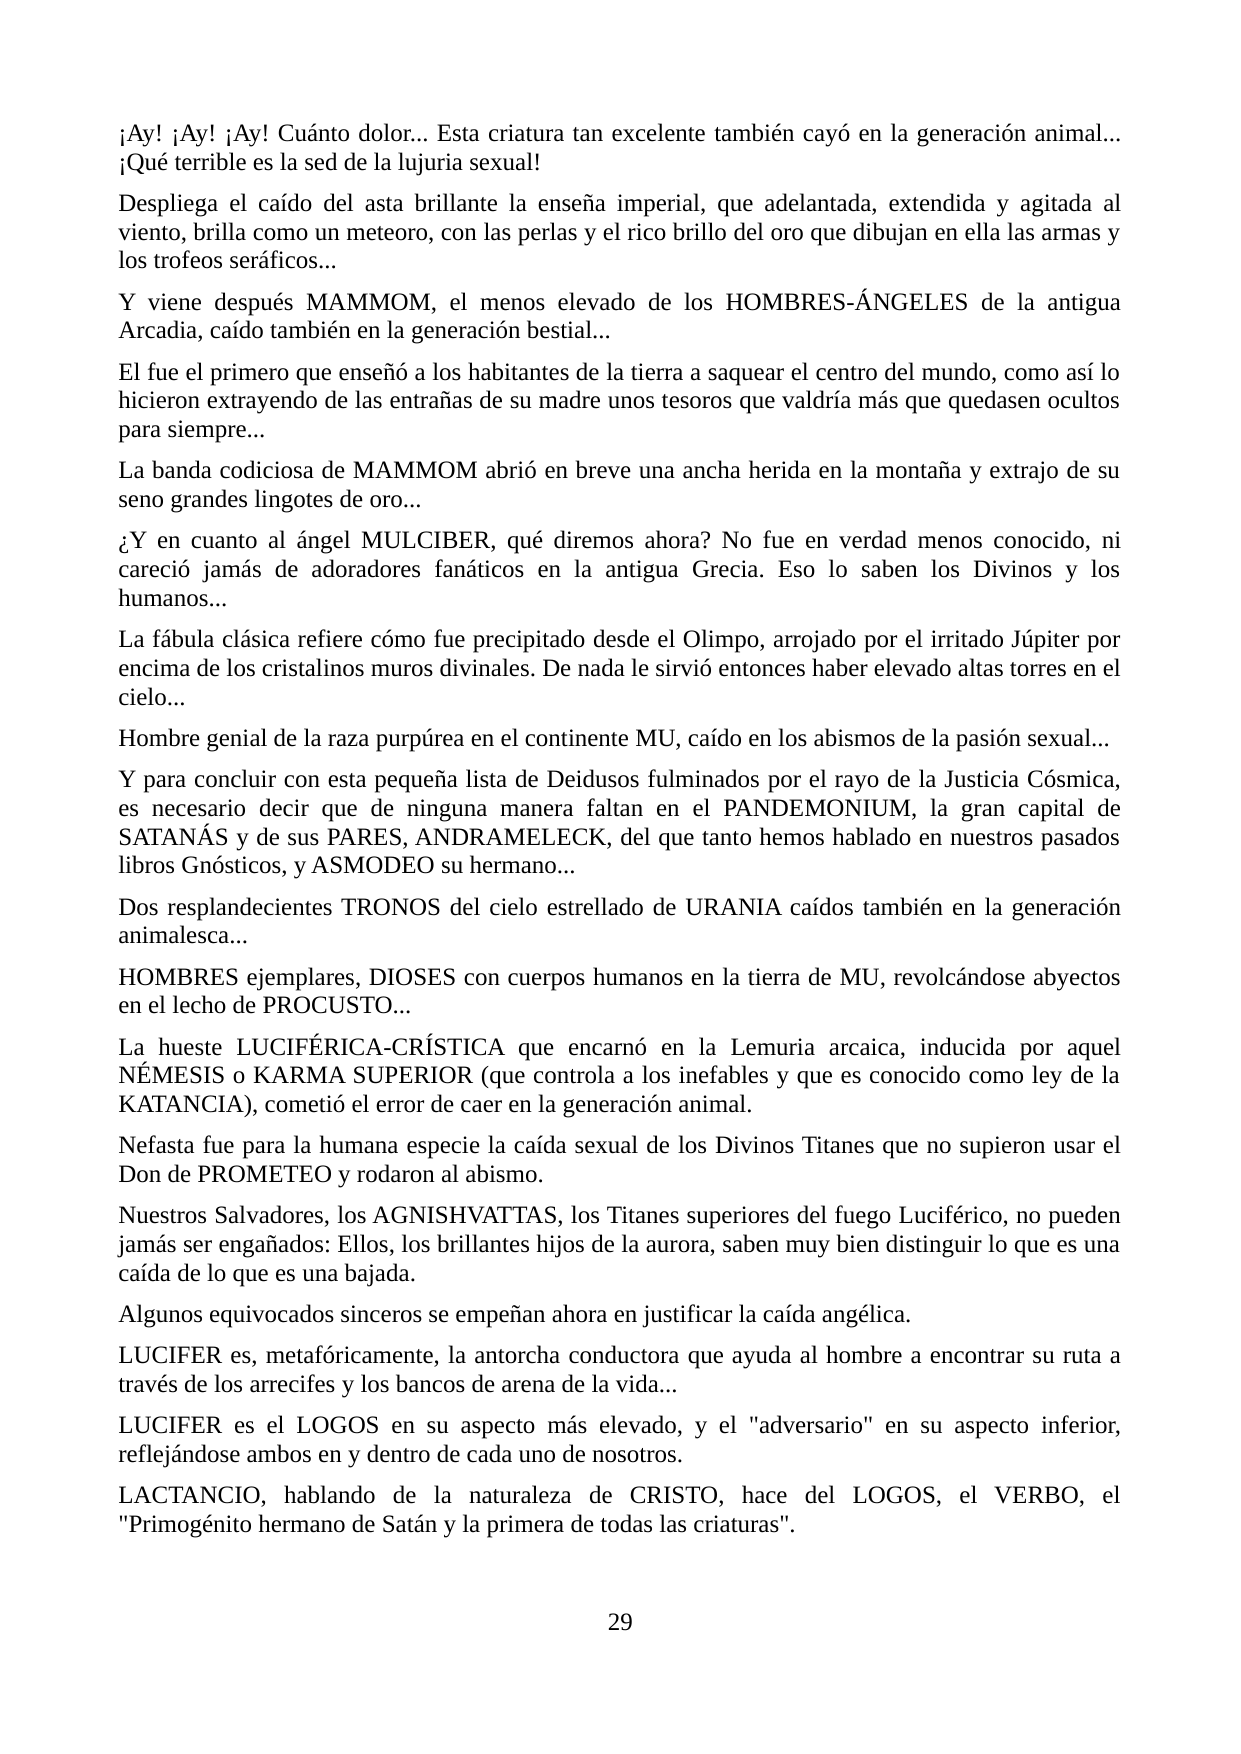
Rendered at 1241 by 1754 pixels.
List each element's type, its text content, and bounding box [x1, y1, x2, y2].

text ¿Y en cuanto al ángel MULCIBER, qué diremos ahora? No fue en verdad menos conocido, ni careció jamás de adoradores fanáticos en la antigua Grecia. Eso lo saben los Divinos y los humanos... [118, 526, 1122, 612]
text LUCIFER es, metafóricamente, la antorcha conductora que ayuda al hombre a encontrar su ruta a través de los arrecifes y los bancos de arena de la vida... [118, 1341, 1122, 1398]
text La hueste LUCIFÉRICA-CRÍSTICA que encarnó en la Lemuria arcaica, inducida por aquel NÉMESIS o KARMA SUPERIOR (que controla a los inefables y que es conocido como ley de la KATANCIA), cometió el error de caer en la generación animal. [118, 1032, 1122, 1118]
text ¡Ay! ¡Ay! ¡Ay! Cuánto dolor... Esta criatura tan excelente también cayó en la generación animal... ¡Qué terrible es la sed de la lujuria sexual! [118, 118, 1122, 176]
text LACTANCIO, hablando de la naturaleza de CRISTO, hace del LOGOS, el VERBO, el "Primogénito hermano de Satán y la primera de todas las criaturas". [118, 1481, 1122, 1538]
text LUCIFER es el LOGOS en su aspecto más elevado, y el "adversario" en su aspecto inferior, reflejándose ambos en y dentro de cada uno de nosotros. [118, 1411, 1122, 1468]
text Algunos equivocados sinceros se empeñan ahora en justificar la caída angélica. [118, 1299, 1122, 1328]
text Y viene después MAMMOM, el menos elevado de los HOMBRES-ÁNGELES de la antigua Arcadia, caído también en la generación bestial... [118, 287, 1122, 344]
text La banda codiciosa de MAMMOM abrió en breve una ancha herida en la montaña y extrajo de su seno grandes lingotes de oro... [118, 456, 1122, 513]
text Dos resplandecientes TRONOS del cielo estrellado de URANIA caídos también en la generación animalesca... [118, 892, 1122, 949]
text La fábula clásica refiere cómo fue precipitado desde el Olimpo, arrojado por el irritado Júpiter por encima de los cristalinos muros divinales. De nada le sirvió entonces haber elevado altas torres en el cielo... [118, 624, 1122, 711]
text Hombre genial de la raza purpúrea en el continente MU, caído en los abismos de la pasión sexual... [118, 723, 1122, 752]
text Y para concluir con esta pequeña lista de Deidusos fulminados por el rayo de la Justicia Cósmica, es necesario decir que de ninguna manera faltan en el PANDEMONIUM, la gran capital de SATANÁS y de sus PARES, ANDRAMELECK, del que tanto hemos hablado en nuestros pasados libros Gnósticos, y ASMODEO su hermano... [118, 764, 1122, 879]
text Despliega el caído del asta brillante la enseña imperial, que adelantada, extendida y agitada al viento, brilla como un meteoro, con las perlas y el rico brillo del oro que dibujan en ella las armas y los trofeos seráficos... [118, 188, 1122, 274]
text El fue el primero que enseñó a los habitantes de la tierra a saquear el centro del mundo, como así lo hicieron extrayendo de las entrañas de su madre unos tesoros que valdría más que quedasen ocultos para siempre... [118, 357, 1122, 443]
text Nuestros Salvadores, los AGNISHVATTAS, los Titanes superiores del fuego Luciférico, no pueden jamás ser engañados: Ellos, los brillantes hijos de la aurora, saben muy bien distinguir lo que es una caída de lo que es una bajada. [118, 1201, 1122, 1287]
text HOMBRES ejemplares, DIOSES con cuerpos humanos en la tierra de MU, revolcándose abyectos en el lecho de PROCUSTO... [118, 962, 1122, 1019]
text Nefasta fue para la humana especie la caída sexual de los Divinos Titanes que no supieron usar el Don de PROMETEO y rodaron al abismo. [118, 1131, 1122, 1188]
